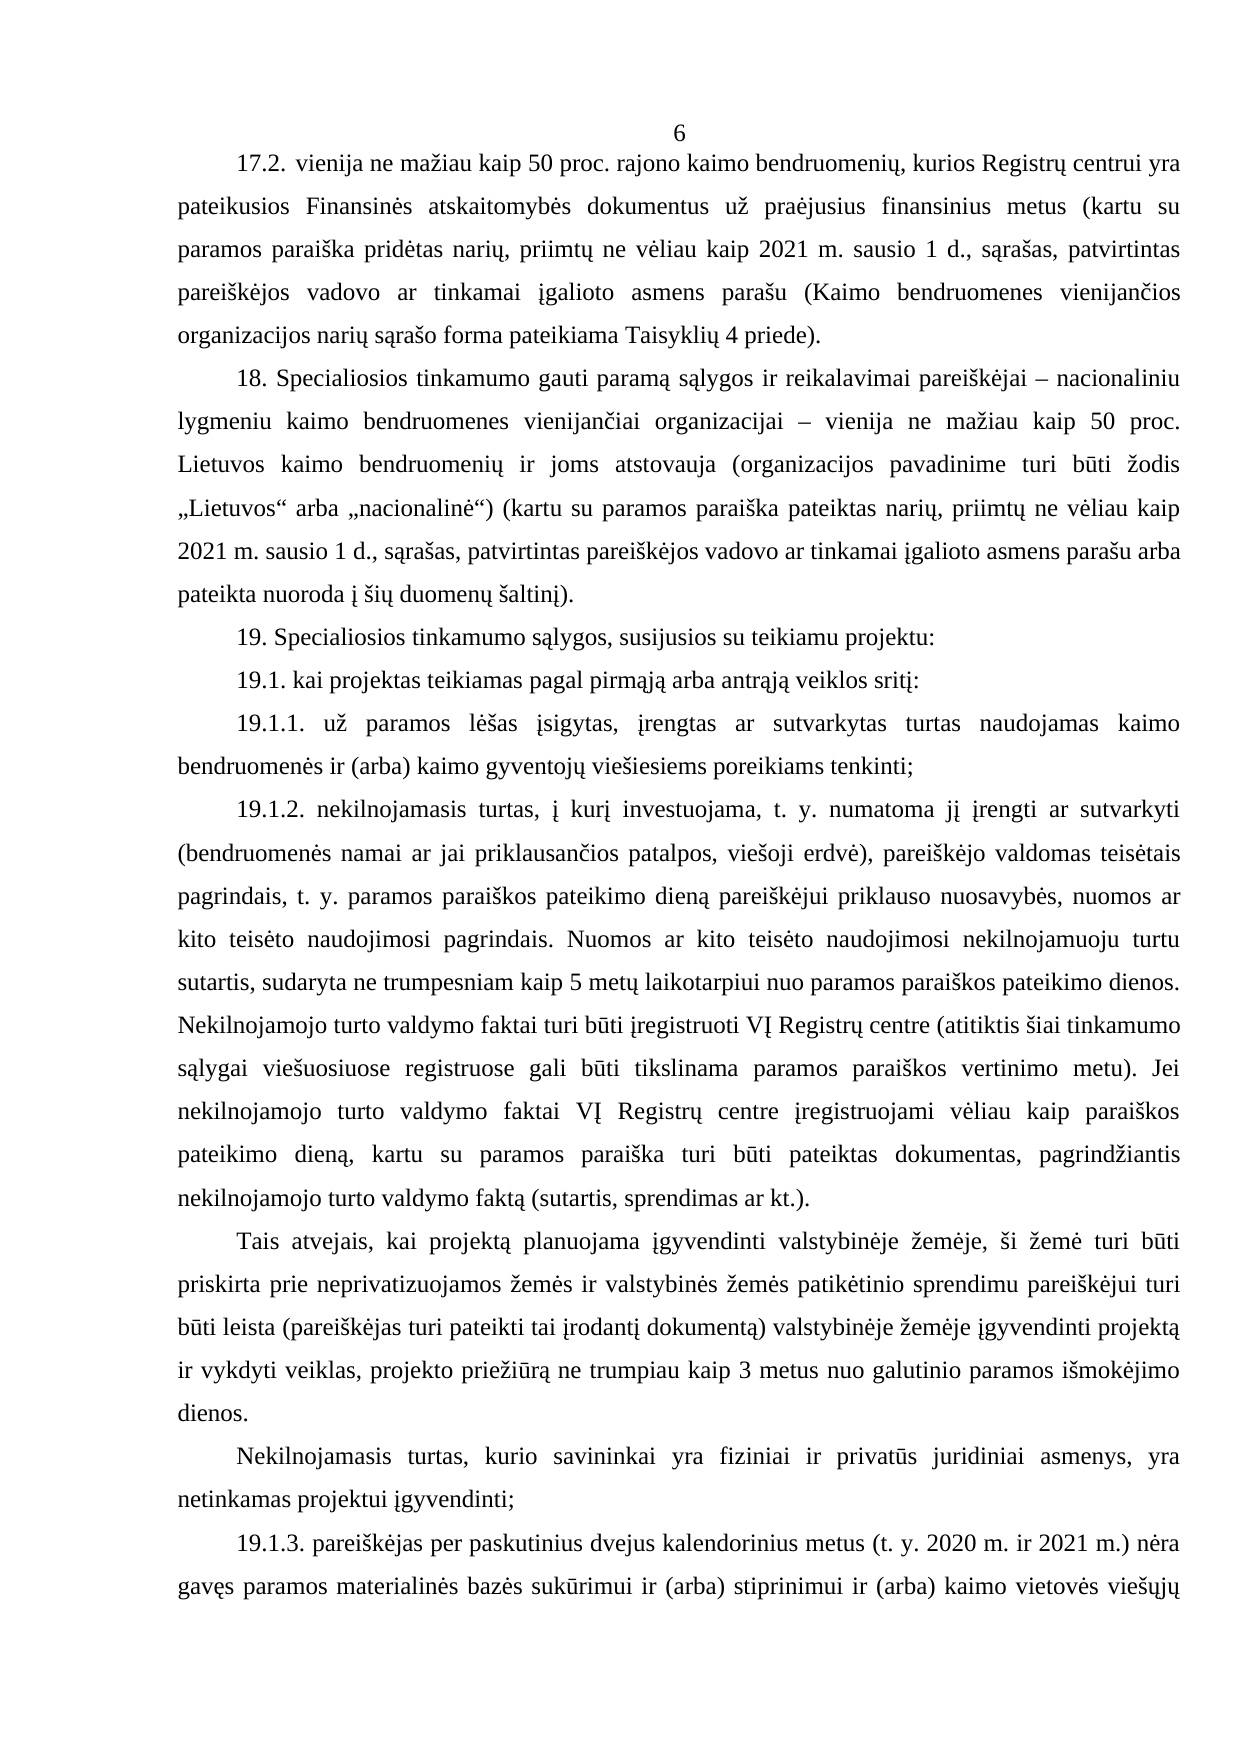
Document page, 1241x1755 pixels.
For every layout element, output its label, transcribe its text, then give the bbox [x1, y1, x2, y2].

text 19.1.1. už paramos lėšas įsigytas, įrengtas ar sutvarkytas turtas naudojamas kaimo bendruomenės ir (arba) kaimo gyventojų viešiesiems poreikiams tenkinti; [177, 708, 1181, 780]
text 19. Specialiosios tinkamumo sąlygos, susijusios su teikiamu projektu: [177, 622, 1181, 651]
text 19.1.2. nekilnojamasis turtas, į kurį investuojama, t. y. numatoma jį įrengti ar sutvarkyti (bendruomenės namai ar jai priklausančios patalpos, viešoji erdvė), pareiškėjo valdomas teisėtais pagrindais, t. y. paramos paraiškos pateikimo dieną pareiškėjui priklauso nuosavybės, nuomos ar kito teisėto naudojimosi pagrindais. Nuomos ar kito teisėto naudojimosi nekilnojamuoju turtu sutartis, sudaryta ne trumpesniam kaip 5 metų laikotarpiui nuo paramos paraiškos pateikimo dienos. Nekilnojamojo turto valdymo faktai turi būti įregistruoti VĮ Registrų centre (atitiktis šiai tinkamumo sąlygai viešuosiuose registruose gali būti tikslinama paramos paraiškos vertinimo metu). Jei nekilnojamojo turto valdymo faktai VĮ Registrų centre įregistruojami vėliau kaip paraiškos pateikimo dieną, kartu su paramos paraiška turi būti pateiktas dokumentas, pagrindžiantis nekilnojamojo turto valdymo faktą (sutartis, sprendimas ar kt.). [177, 794, 1181, 1211]
text 19.1.3. pareiškėjas per paskutinius dvejus kalendorinius metus (t. y. 2020 m. ir 2021 m.) nėra gavęs paramos materialinės bazės sukūrimui ir (arba) stiprinimui ir (arba) kaimo vietovės viešųjų [177, 1528, 1181, 1599]
text 19.1. kai projektas teikiamas pagal pirmąją arba antrąją veiklos sritį: [177, 665, 1181, 694]
text Tais atvejais, kai projektą planuojama įgyvendinti valstybinėje žemėje, ši žemė turi būti priskirta prie neprivatizuojamos žemės ir valstybinės žemės patikėtinio sprendimu pareiškėjui turi būti leista (pareiškėjas turi pateikti tai įrodantį dokumentą) valstybinėje žemėje įgyvendinti projektą ir vykdyti veiklas, projekto priežiūrą ne trumpiau kaip 3 metus nuo galutinio paramos išmokėjimo dienos. [177, 1226, 1181, 1427]
text 18. Specialiosios tinkamumo gauti paramą sąlygos ir reikalavimai pareiškėjai – nacionaliniu lygmeniu kaimo bendruomenes vienijančiai organizacijai – vienija ne mažiau kaip 50 proc. Lietuvos kaimo bendruomenių ir joms atstovauja (organizacijos pavadinime turi būti žodis „Lietuvos“ arba „nacionalinė“) (kartu su paramos paraiška pateiktas narių, priimtų ne vėliau kaip 2021 m. sausio 1 d., sąrašas, patvirtintas pareiškėjos vadovo ar tinkamai įgalioto asmens parašu arba pateikta nuoroda į šių duomenų šaltinį). [177, 363, 1181, 608]
text 17.2. vienija ne mažiau kaip 50 proc. rajono kaimo bendruomenių, kurios Registrų centrui yra pateikusios Finansinės atskaitomybės dokumentus už praėjusius finansinius metus (kartu su paramos paraiška pridėtas narių, priimtų ne vėliau kaip 2021 m. sausio 1 d., sąrašas, patvirtintas pareiškėjos vadovo ar tinkamai įgalioto asmens parašu (Kaimo bendruomenes vienijančios organizacijos narių sąrašo forma pateikiama Taisyklių 4 priede). [177, 148, 1181, 349]
text Nekilnojamasis turtas, kurio savininkai yra fiziniai ir privatūs juridiniai asmenys, yra netinkamas projektui įgyvendinti; [177, 1441, 1181, 1513]
